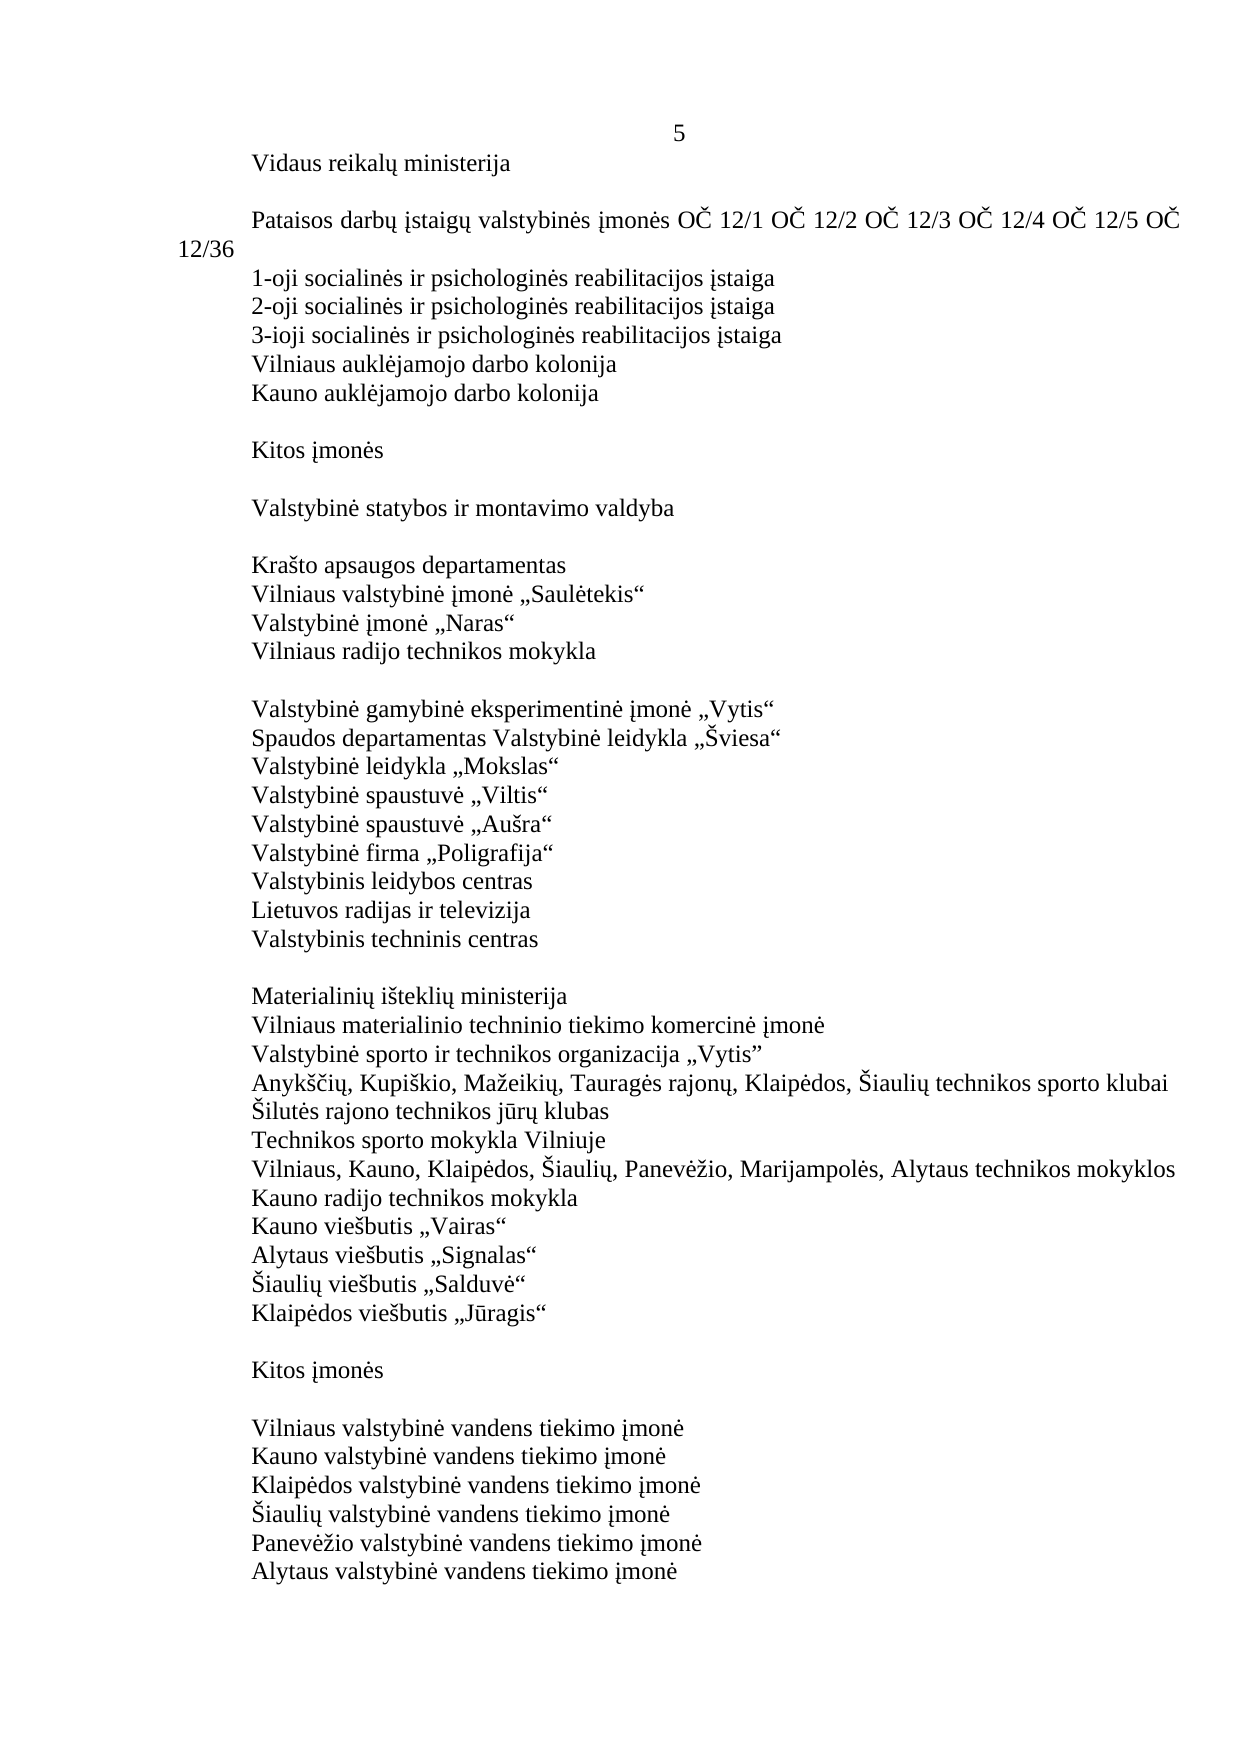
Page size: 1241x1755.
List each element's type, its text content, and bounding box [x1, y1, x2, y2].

text Valstybinė sporto ir technikos organizacija „Vytis” [177, 1039, 1181, 1068]
text 1-oji socialinės ir psichologinės reabilitacijos įstaiga [177, 263, 1181, 291]
text Valstybinė spaustuvė „Viltis“ [177, 780, 1181, 809]
text Pataisos darbų įstaigų valstybinės įmonės OČ 12/1 OČ 12/2 OČ 12/3 OČ 12/4 OČ 12/5 OČ 12/36 [177, 205, 1181, 263]
text Klaipėdos viešbutis „Jūragis“ [177, 1298, 1181, 1326]
text Alytaus valstybinė vandens tiekimo įmonė [177, 1556, 1181, 1585]
text Anykščių, Kupiškio, Mažeikių, Tauragės rajonų, Klaipėdos, Šiaulių technikos sporto klubai [177, 1068, 1181, 1096]
text Alytaus viešbutis „Signalas“ [177, 1240, 1181, 1269]
text Kauno viešbutis „Vairas“ [177, 1211, 1181, 1240]
text Vilniaus, Kauno, Klaipėdos, Šiaulių, Panevėžio, Marijampolės, Alytaus technikos mokyklos [177, 1154, 1181, 1183]
text Technikos sporto mokykla Vilniuje [177, 1125, 1181, 1154]
text Valstybinė leidykla „Mokslas“ [177, 751, 1181, 780]
text Kitos įmonės [177, 1355, 1181, 1384]
text Krašto apsaugos departamentas [177, 550, 1181, 579]
text Valstybinis techninis centras [177, 924, 1181, 953]
text Šilutės rajono technikos jūrų klubas [177, 1096, 1181, 1125]
text Šiaulių valstybinė vandens tiekimo įmonė [177, 1499, 1181, 1528]
text Materialinių išteklių ministerija [177, 981, 1181, 1010]
text Valstybinis leidybos centras [177, 866, 1181, 895]
text Valstybinė statybos ir montavimo valdyba [177, 493, 1181, 521]
text Panevėžio valstybinė vandens tiekimo įmonė [177, 1528, 1181, 1556]
text Lietuvos radijas ir televizija [177, 895, 1181, 924]
text Kauno radijo technikos mokykla [177, 1183, 1181, 1211]
text Vilniaus radijo technikos mokykla [177, 636, 1181, 665]
text Kauno auklėjamojo darbo kolonija [177, 378, 1181, 406]
text Šiaulių viešbutis „Salduvė“ [177, 1269, 1181, 1298]
text 2-oji socialinės ir psichologinės reabilitacijos įstaiga [177, 291, 1181, 320]
text Klaipėdos valstybinė vandens tiekimo įmonė [177, 1470, 1181, 1499]
text Valstybinė gamybinė eksperimentinė įmonė „Vytis“ [177, 694, 1181, 723]
text Valstybinė firma „Poligrafija“ [177, 838, 1181, 866]
text Vilniaus valstybinė vandens tiekimo įmonė [177, 1413, 1181, 1441]
text Vilniaus auklėjamojo darbo kolonija [177, 349, 1181, 378]
text Vilniaus valstybinė įmonė „Saulėtekis“ [177, 579, 1181, 608]
text Spaudos departamentas Valstybinė leidykla „Šviesa“ [177, 723, 1181, 751]
text Vidaus reikalų ministerija [177, 148, 1181, 176]
text Kauno valstybinė vandens tiekimo įmonė [177, 1441, 1181, 1470]
text Vilniaus materialinio techninio tiekimo komercinė įmonė [177, 1010, 1181, 1039]
text 3-ioji socialinės ir psichologinės reabilitacijos įstaiga [177, 320, 1181, 349]
text Valstybinė įmonė „Naras“ [177, 608, 1181, 636]
text Valstybinė spaustuvė „Aušra“ [177, 809, 1181, 838]
text Kitos įmonės [177, 435, 1181, 464]
